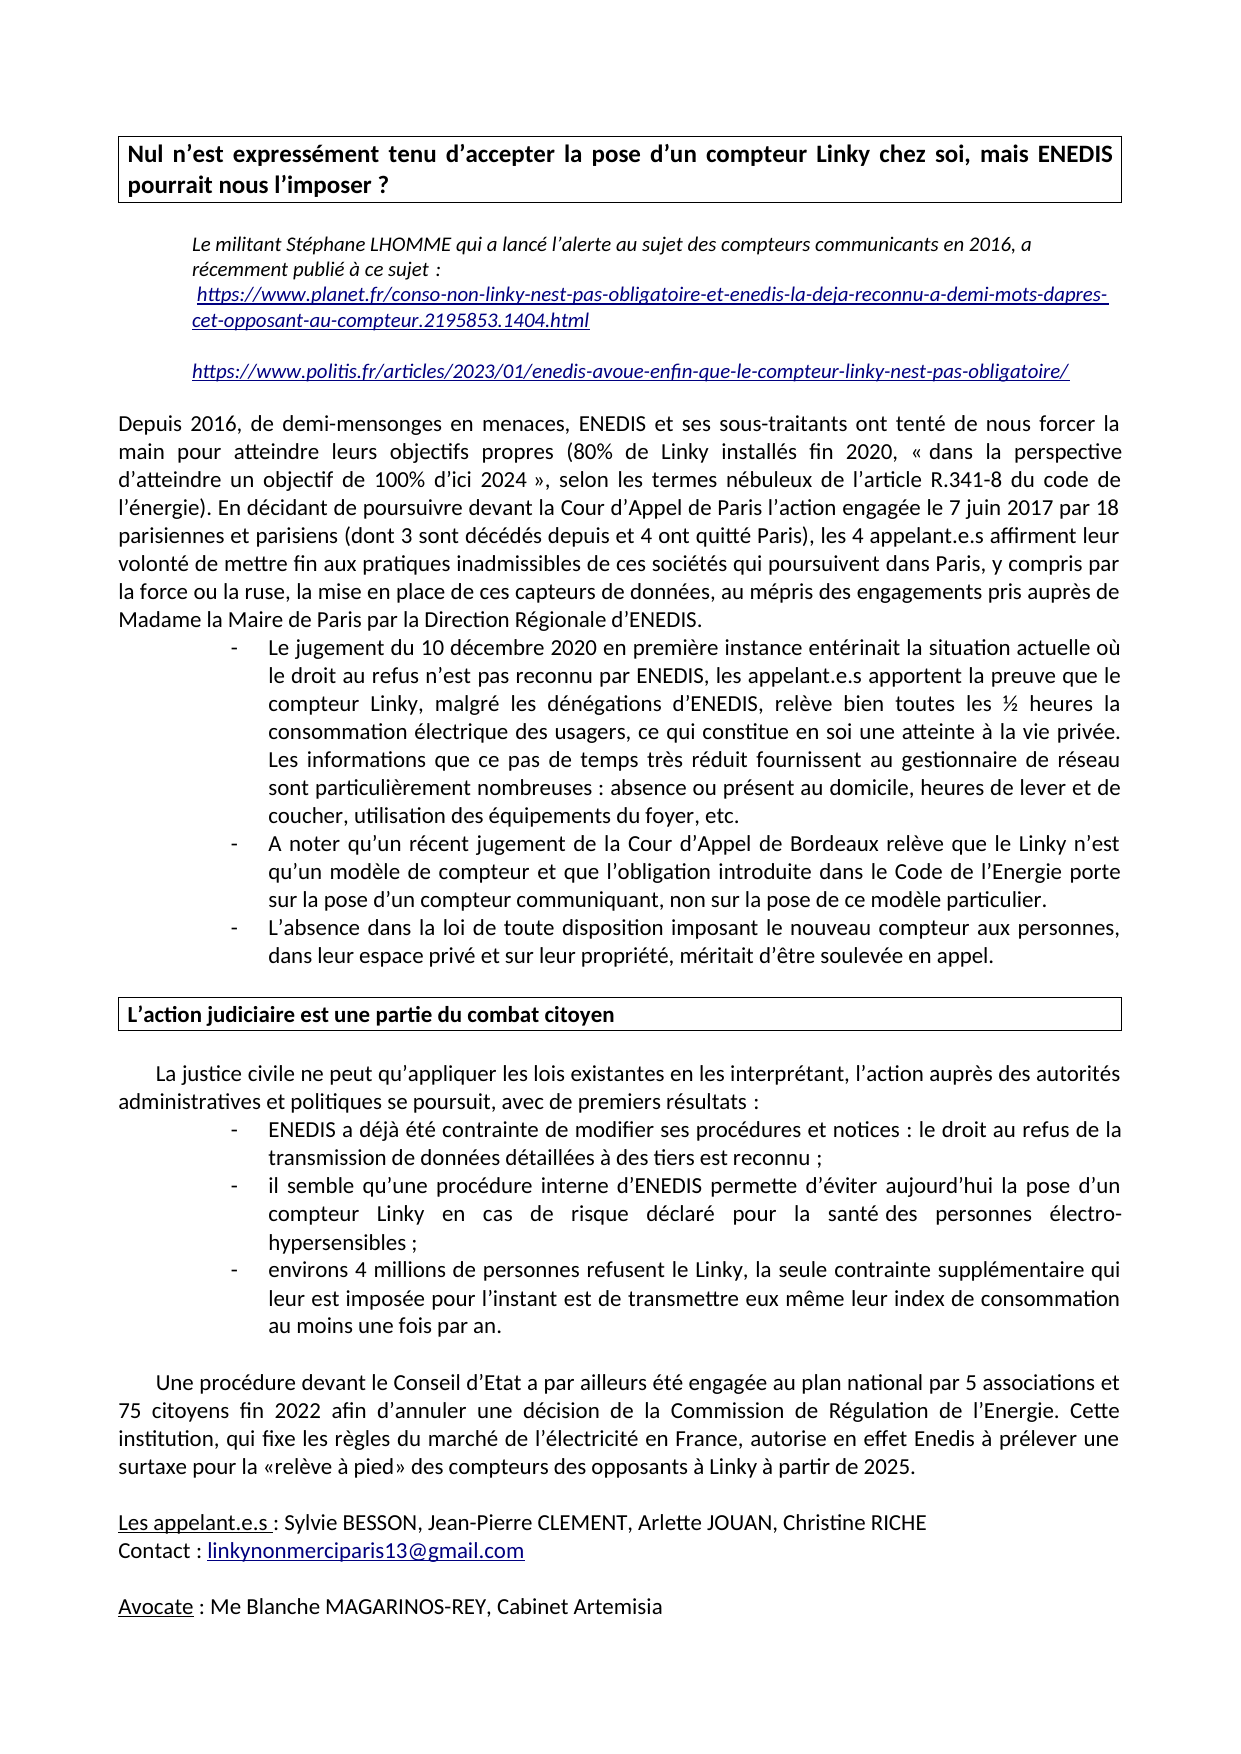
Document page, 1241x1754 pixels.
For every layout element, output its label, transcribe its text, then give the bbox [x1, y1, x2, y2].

list Le jugement du 10 décembre 2020 en première instance entérinait la situation actuelle où le droit au refus n’est pas reconnu par ENEDIS, les appelant.e.s apportent la preuve que le compteur Linky, malgré les dénégations d’ENEDIS, relève bien toutes les ½ heures la consommation électrique des usagers, ce qui constitue en soi une atteinte à la vie privée. Les informations que ce pas de temps très réduit fournissent au gestionnaire de réseau sont particulièrement nombreuses : absence ou présent au domicile, heures de lever et de coucher, utilisation des équipements du foyer, etc. [231, 633, 1122, 829]
list L’absence dans la loi de toute disposition imposant le nouveau compteur aux personnes, dans leur espace privé et sur leur propriété, méritait d’être soulevée en appel. [231, 913, 1122, 969]
text https://www.politis.fr/articles/2023/01/enedis-avoue-enfin-que-le-compteur-linky-nest-pas-obligatoire/ [192, 358, 1122, 383]
text Les appelant.e.s : Sylvie BESSON, Jean-Pierre CLEMENT, Arlette JOUAN, Christine RICHE [118, 1508, 1122, 1536]
text https://www.planet.fr/conso-non-linky-nest-pas-obligatoire-et-enedis-la-deja-reconnu-a-demi-mots-dapres-cet-opposant-au-compteur.2195853.1404.html [192, 282, 1122, 332]
text Une procédure devant le Conseil d’Etat a par ailleurs été engagée au plan national par 5 associations et 75 citoyens fin 2022 afin d’annuler une décision de la Commission de Régulation de l’Energie. Cette institution, qui fixe les règles du marché de l’électricité en France, autorise en effet Enedis à prélever une surtaxe pour la «relève à pied» des compteurs des opposants à Linky à partir de 2025. [118, 1368, 1122, 1480]
list ENEDIS a déjà été contrainte de modifier ses procédures et notices : le droit au refus de la transmission de données détaillées à des tiers est reconnu ; [231, 1116, 1122, 1172]
text Le militant Stéphane LHOMME qui a lancé l’alerte au sujet des compteurs communicants en 2016, a récemment publié à ce sujet : [192, 231, 1122, 282]
text Avocate : Me Blanche MAGARINOS-REY, Cabinet Artemisia [118, 1592, 1122, 1620]
text Nul n’est expressément tenu d’accepter la pose d’un compteur Linky chez soi, mais ENEDIS pourrait nous l’imposer ? [119, 137, 1121, 202]
list il semble qu’une procédure interne d’ENEDIS permette d’éviter aujourd’hui la pose d’un compteur Linky en cas de risque déclaré pour la santé des personnes électro-hypersensibles ; [231, 1172, 1122, 1256]
text L’action judiciaire est une partie du combat citoyen [119, 998, 1121, 1030]
text Depuis 2016, de demi-mensonges en menaces, ENEDIS et ses sous-traitants ont tenté de nous forcer la main pour atteindre leurs objectifs propres (80% de Linky installés fin 2020, « dans la perspective d’atteindre un objectif de 100% d’ici 2024 », selon les termes nébuleux de l’article R.341-8 du code de l’énergie). En décidant de poursuivre devant la Cour d’Appel de Paris l’action engagée le 7 juin 2017 par 18 parisiennes et parisiens (dont 3 sont décédés depuis et 4 ont quitté Paris), les 4 appelant.e.s affirment leur volonté de mettre fin aux pratiques inadmissibles de ces sociétés qui poursuivent dans Paris, y compris par la force ou la ruse, la mise en place de ces capteurs de données, au mépris des engagements pris auprès de Madame la Maire de Paris par la Direction Régionale d’ENEDIS. [118, 409, 1122, 633]
list environs 4 millions de personnes refusent le Linky, la seule contrainte supplémentaire qui leur est imposée pour l’instant est de transmettre eux même leur index de consommation au moins une fois par an. [231, 1256, 1122, 1340]
text La justice civile ne peut qu’appliquer les lois existantes en les interprétant, l’action auprès des autorités administratives et politiques se poursuit, avec de premiers résultats : [118, 1059, 1122, 1116]
list A noter qu’un récent jugement de la Cour d’Appel de Bordeaux relève que le Linky n’est qu’un modèle de compteur et que l’obligation introduite dans le Code de l’Energie porte sur la pose d’un compteur communiquant, non sur la pose de ce modèle particulier. [231, 829, 1122, 913]
text Contact : linkynonmerciparis13@gmail.com [118, 1536, 1122, 1564]
